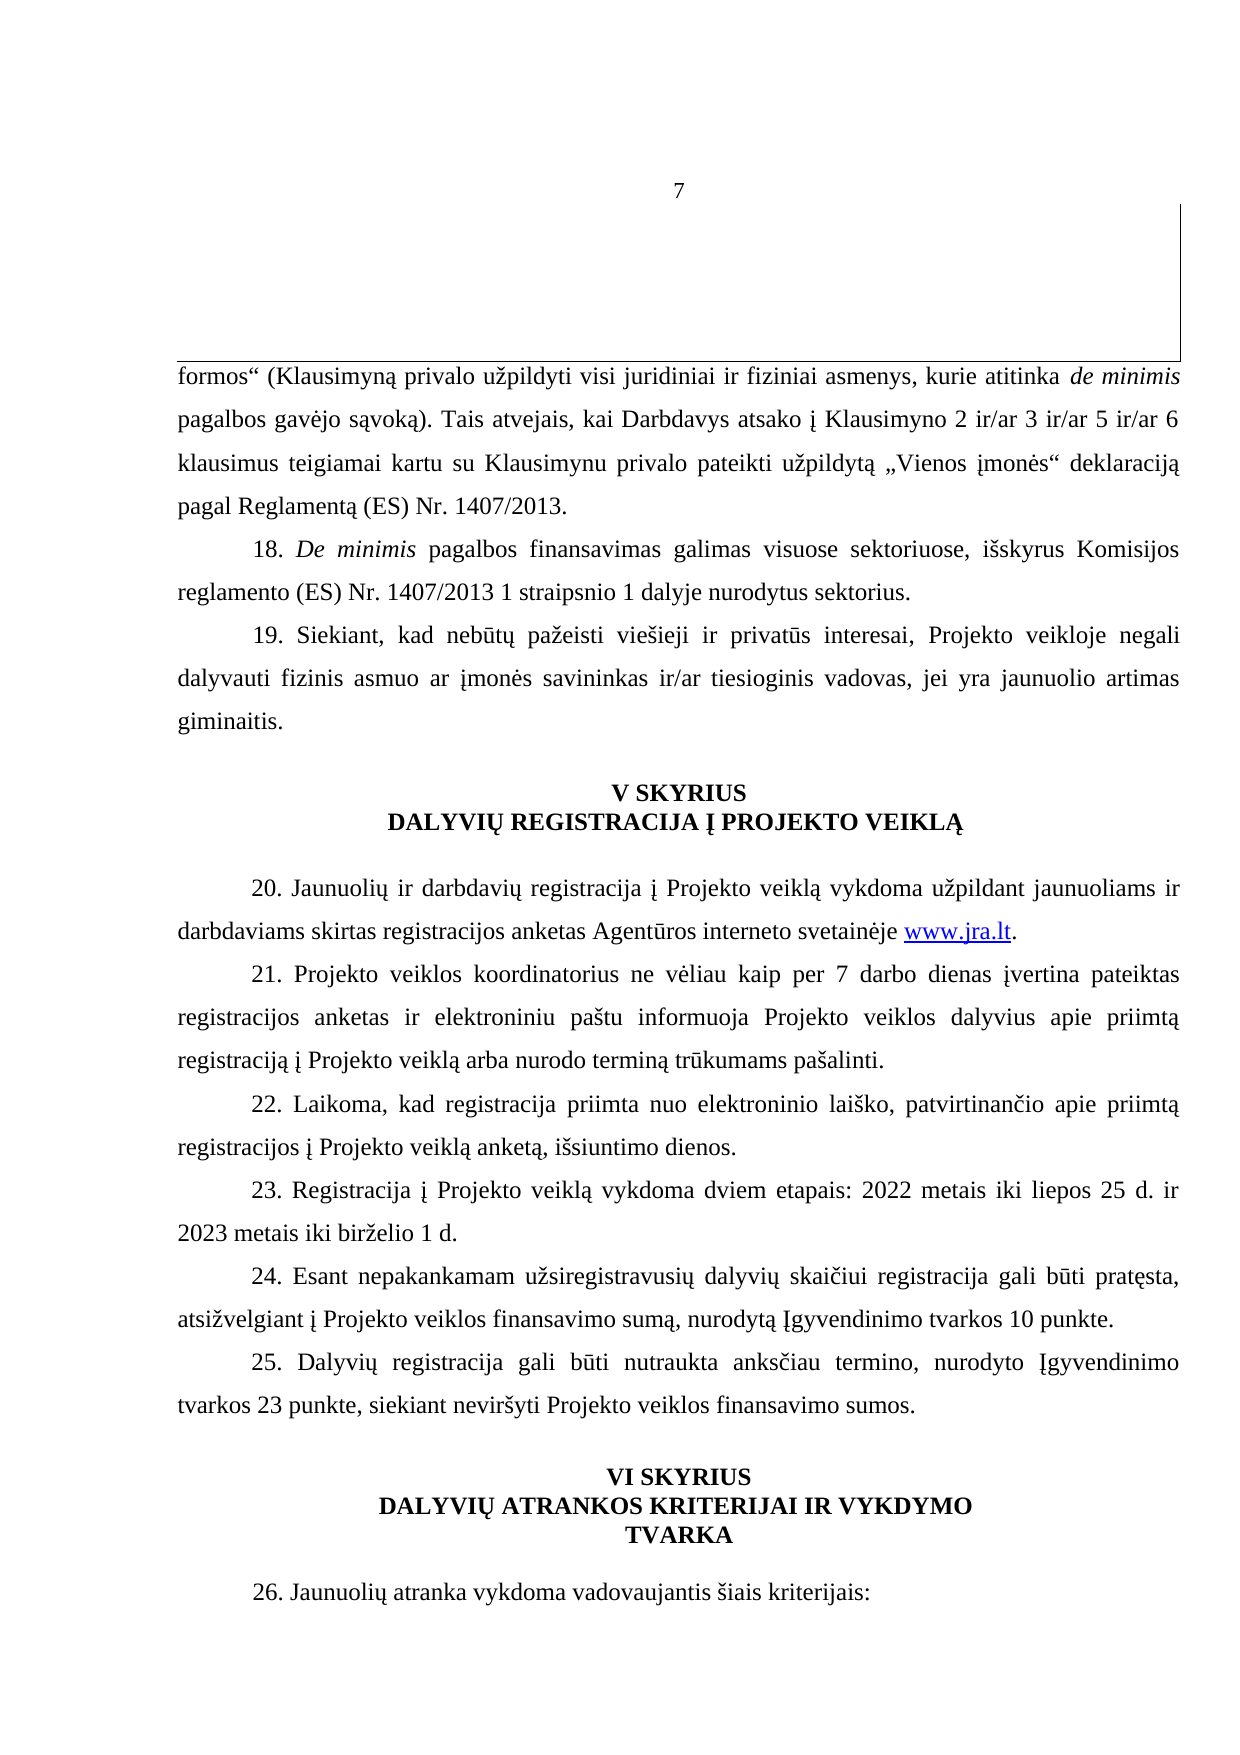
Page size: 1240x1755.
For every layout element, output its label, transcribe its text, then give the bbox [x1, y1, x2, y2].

text 18. De minimis pagalbos finansavimas galimas visuose sektoriuose, išskyrus Komisijos reglamento (ES) Nr. 1407/2013 1 straipsnio 1 dalyje nurodytus sektorius. [177, 534, 1181, 606]
text 25. Dalyvių registracija gali būti nutraukta anksčiau termino, nurodyto Įgyvendinimo tvarkos 23 punkte, siekiant neviršyti Projekto veiklos finansavimo sumos. [177, 1347, 1181, 1419]
text 24. Esant nepakankamam užsiregistravusių dalyvių skaičiui registracija gali būti pratęsta, atsižvelgiant į Projekto veiklos finansavimo sumą, nurodytą Įgyvendinimo tvarkos 10 punkte. [177, 1261, 1181, 1333]
text 19. Siekiant, kad nebūtų pažeisti viešieji ir privatūs interesai, Projekto veikloje negali dalyvauti fizinis asmuo ar įmonės savininkas ir/ar tiesioginis vadovas, jei yra jaunuolio artimas giminaitis. [177, 620, 1181, 735]
text 26. Jaunuolių atranka vykdoma vadovaujantis šiais kriterijais: [177, 1577, 1181, 1606]
text TVARKA [177, 1520, 1181, 1549]
text DALYVIŲ ATRANKOS KRITERIJAI IR VYKDYMO [177, 1491, 1181, 1520]
text 22. Laikoma, kad registracija priimta nuo elektroninio laiško, patvirtinančio apie priimtą registracijos į Projekto veiklą anketą, išsiuntimo dienos. [177, 1089, 1181, 1161]
text 23. Registracija į Projekto veiklą vykdoma dviem etapais: 2022 metais iki liepos 25 d. ir 2023 metais iki birželio 1 d. [177, 1175, 1181, 1247]
text 21. Projekto veiklos koordinatorius ne vėliau kaip per 7 darbo dienas įvertina pateiktas registracijos anketas ir elektroniniu paštu informuoja Projekto veiklos dalyvius apie priimtą registraciją į Projekto veiklą arba nurodo terminą trūkumams pašalinti. [177, 959, 1181, 1074]
text 20. Jaunuolių ir darbdavių registracija į Projekto veiklą vykdoma užpildant jaunuoliams ir darbdaviams skirtas registracijos anketas Agentūros interneto svetainėje www.jra.lt. [177, 873, 1181, 945]
text V SKYRIUS [177, 778, 1181, 807]
text VI SKYRIUS [177, 1462, 1181, 1491]
text DALYVIŲ REGISTRACIJA Į PROJEKTO VEIKLĄ [177, 807, 1181, 836]
text formos“ (Klausimyną privalo užpildyti visi juridiniai ir fiziniai asmenys, kurie atitinka de minimis pagalbos gavėjo sąvoką). Tais atvejais, kai Darbdavys atsako į Klausimyno 2 ir/ar 3 ir/ar 5 ir/ar 6 klausimus teigiamai kartu su Klausimynu privalo pateikti užpildytą „Vienos įmonės“ deklaraciją pagal Reglamentą (ES) Nr. 1407/2013. [177, 361, 1181, 519]
